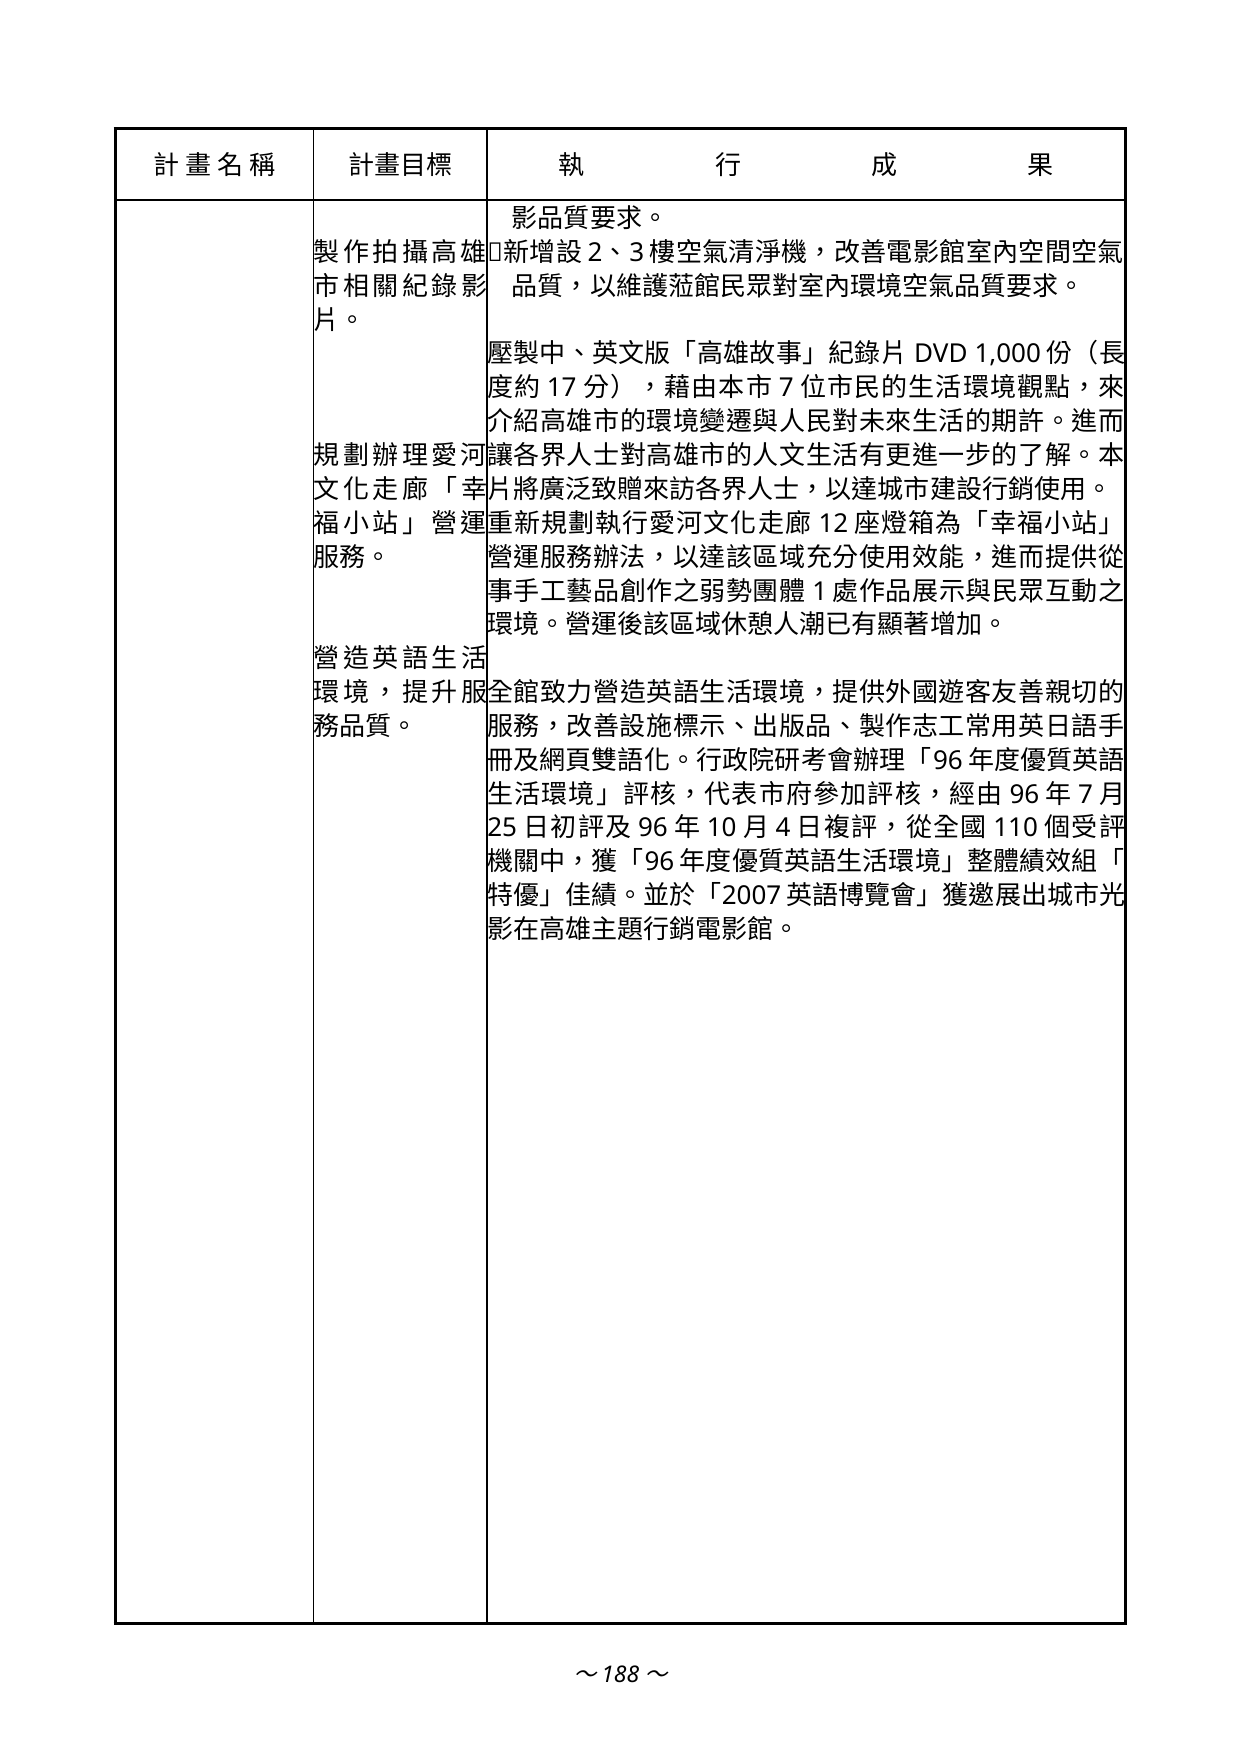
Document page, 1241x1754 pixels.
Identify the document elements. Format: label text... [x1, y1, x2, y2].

table_header 執 行 成 果 [488, 130, 1124, 199]
table_header 計 畫 名 稱 [117, 130, 313, 199]
table_cell 製作拍攝高雄市相關紀錄影片。 規劃辦理愛河文化走廊「幸福小站」營運服務。 營造英語生活環境，提升服務品質。 [314, 201, 486, 1622]
table_cell [117, 201, 313, 1622]
table_cell 影品質要求。 新增設2、3樓空氣清淨機，改善電影館室內空間空氣品質，以維護蒞館民眾對室內環境空氣品質要求。 壓製中、英文版「高雄故事」紀錄片DVD 1,000份（長度約17分），藉由本市7位市民的生活環境觀點，來介紹高雄市的環境變遷與人民對未來生活的期許。進而讓各界人士對高雄市的人文生活有更進一步的了解。本片將廣泛致贈來訪各界人士，以達城市建設行銷使用。 重新規劃執行愛河文化走廊12座燈箱為「幸福小站」營運服務辦法，以達該區域充分使用效能，進而提供從事手工藝品創作之弱勢團體1處作品展示與民眾互動之環境。營運後該區域休憩人潮已有顯著增加。 全館致力營造英語生活環境，提供外國遊客友善親切的服務，改善設施標示、出版品、製作志工常用英日語手冊及網頁雙語化。行政院研考會辦理「96年度優質英語生活環境」評核，代表市府參加評核，經由96年7月25日初評及96年10月4日複評，從全國110個受評機關中，獲「96年度優質英語生活環境」整體績效組「特優」佳績。並於「2007英語博覽會」獲邀展出城市光影在高雄主題行銷電影館。 [488, 201, 1124, 1622]
table_header 計畫目標 [314, 130, 486, 199]
